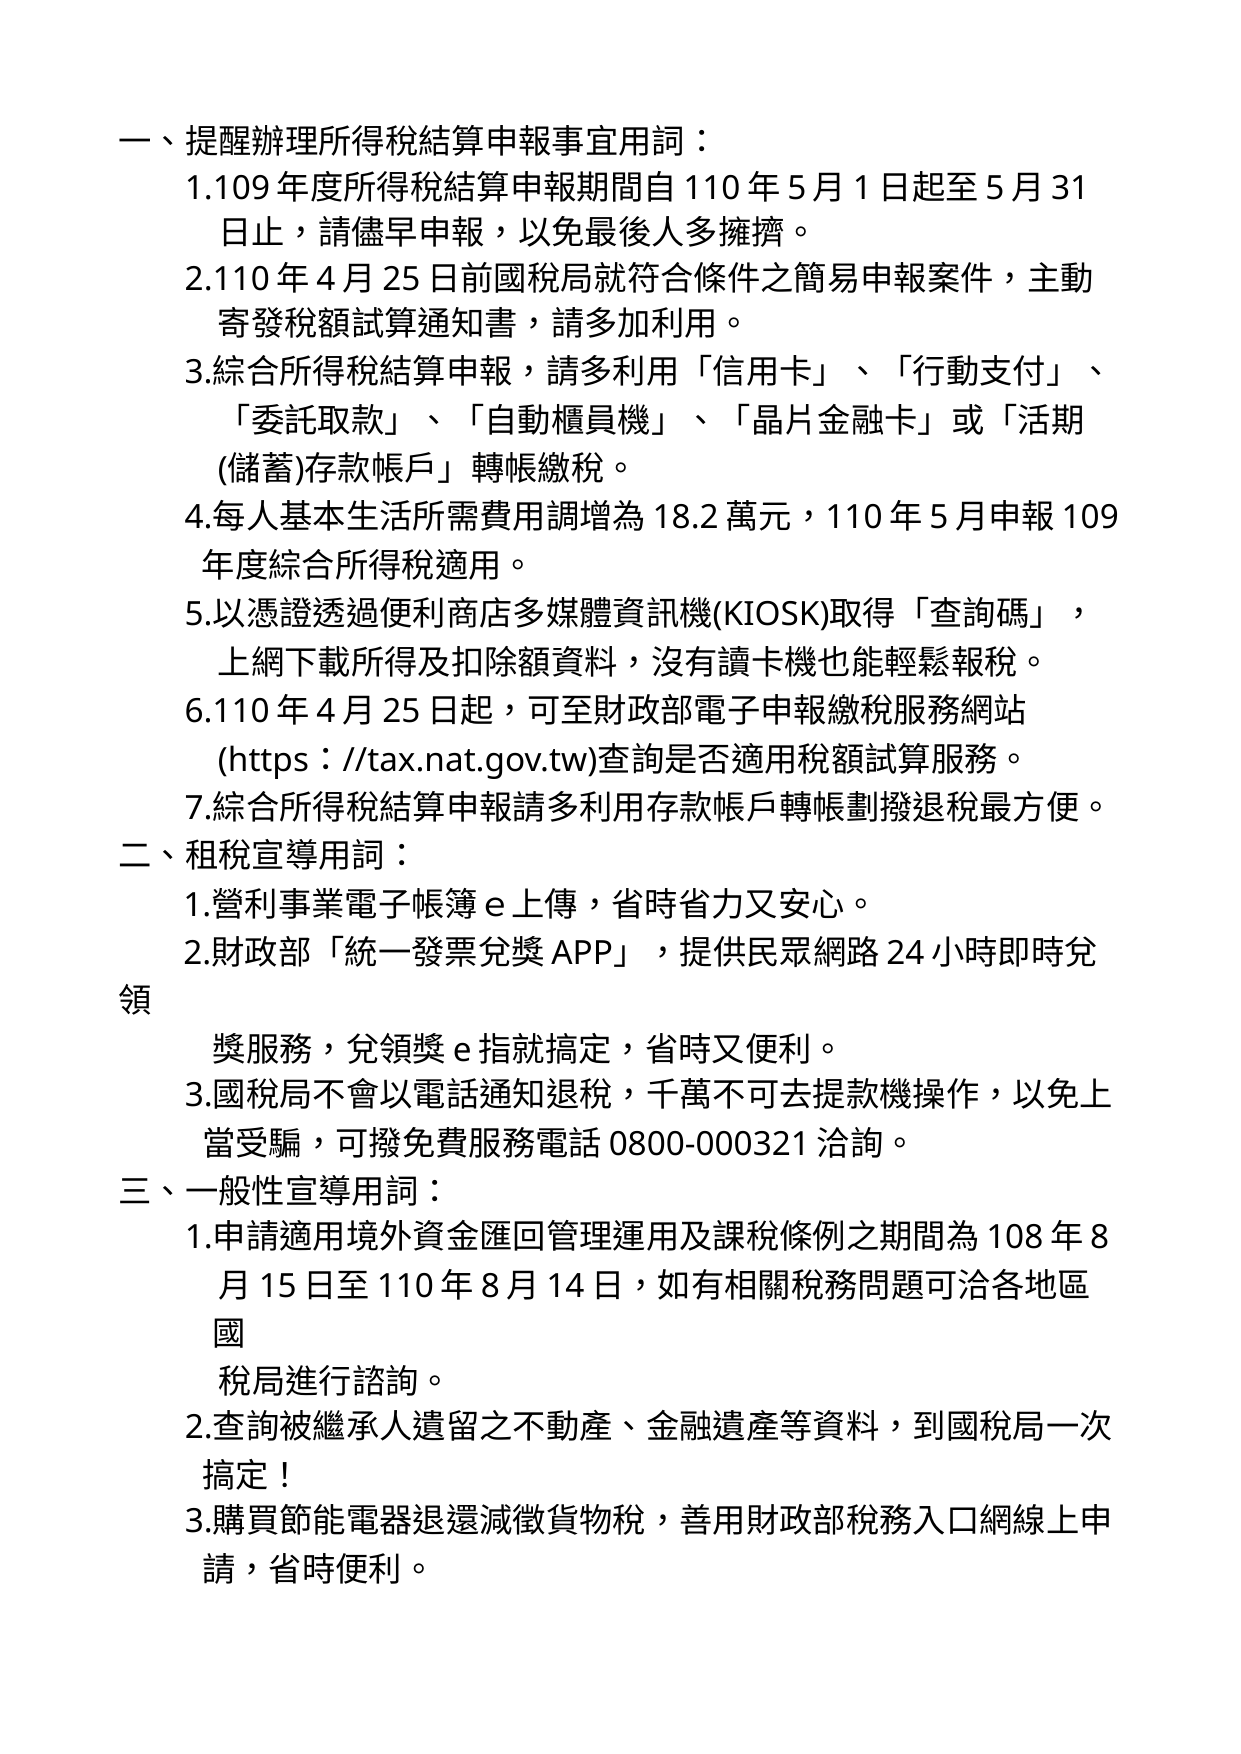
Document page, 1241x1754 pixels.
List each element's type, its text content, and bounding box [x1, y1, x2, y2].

text 1.申請適用境外資金匯回管理運用及課稅條例之期間為108年8 [184, 1213, 1122, 1258]
text 1.109年度所得稅結算申報期間自110年5月1日起至5月31日止，請儘早申報，以免最後人多擁擠。 [184, 163, 1122, 254]
text 7.綜合所得稅結算申報請多利用存款帳戶轉帳劃撥退稅最方便。 [184, 781, 1122, 829]
text 稅局進行諮詢。 [213, 1355, 1122, 1403]
text 3.國稅局不會以電話通知退稅，千萬不可去提款機操作，以免上 [184, 1071, 1122, 1116]
text 三、一般性宣導用詞： [118, 1165, 1122, 1213]
text 一、提醒辦理所得稅結算申報事宜用詞： [118, 118, 1122, 163]
text 3.綜合所得稅結算申報，請多利用「信用卡」、「行動支付」、「委託取款」、「自動櫃員機」、「晶片金融卡」或「活期(儲蓄)存款帳戶」轉帳繳稅。 [184, 345, 1122, 490]
text 4.每人基本生活所需費用調增為18.2萬元，110年5月申報109 [184, 490, 1122, 539]
text 2.110年4月25日前國稅局就符合條件之簡易申報案件，主動寄發稅額試算通知書，請多加利用。 [184, 254, 1122, 345]
text 獎服務，兌領獎e指就搞定，省時又便利。 [118, 1022, 1122, 1071]
text 月15日至110年8月14日，如有相關稅務問題可洽各地區國 [213, 1258, 1122, 1355]
text 5.以憑證透過便利商店多媒體資訊機(KIOSK)取得「查詢碼」，上網下載所得及扣除額資料，沒有讀卡機也能輕鬆報稅。 [184, 587, 1122, 684]
text 3.購買節能電器退還減徵貨物稅，善用財政部稅務入口網線上申 [184, 1497, 1122, 1543]
text 當受騙，可撥免費服務電話0800-000321洽詢。 [184, 1116, 1122, 1165]
text 6.110年4月25日起，可至財政部電子申報繳稅服務網站(https：//tax.nat.gov.tw)查詢是否適用稅額試算服務。 [184, 684, 1122, 781]
text 年度綜合所得稅適用。 [184, 539, 1122, 587]
text 1.營利事業電子帳簿ｅ上傳，省時省力又安心。 [118, 877, 1122, 926]
text 請，省時便利。 [184, 1543, 1122, 1591]
text 二、租稅宣導用詞： [118, 829, 1122, 877]
text 2.查詢被繼承人遺留之不動產、金融遺產等資料，到國稅局一次 [184, 1403, 1122, 1449]
text 2.財政部「統一發票兌獎APP」，提供民眾網路24小時即時兌領 [118, 926, 1122, 1022]
text 搞定！ [184, 1449, 1122, 1497]
